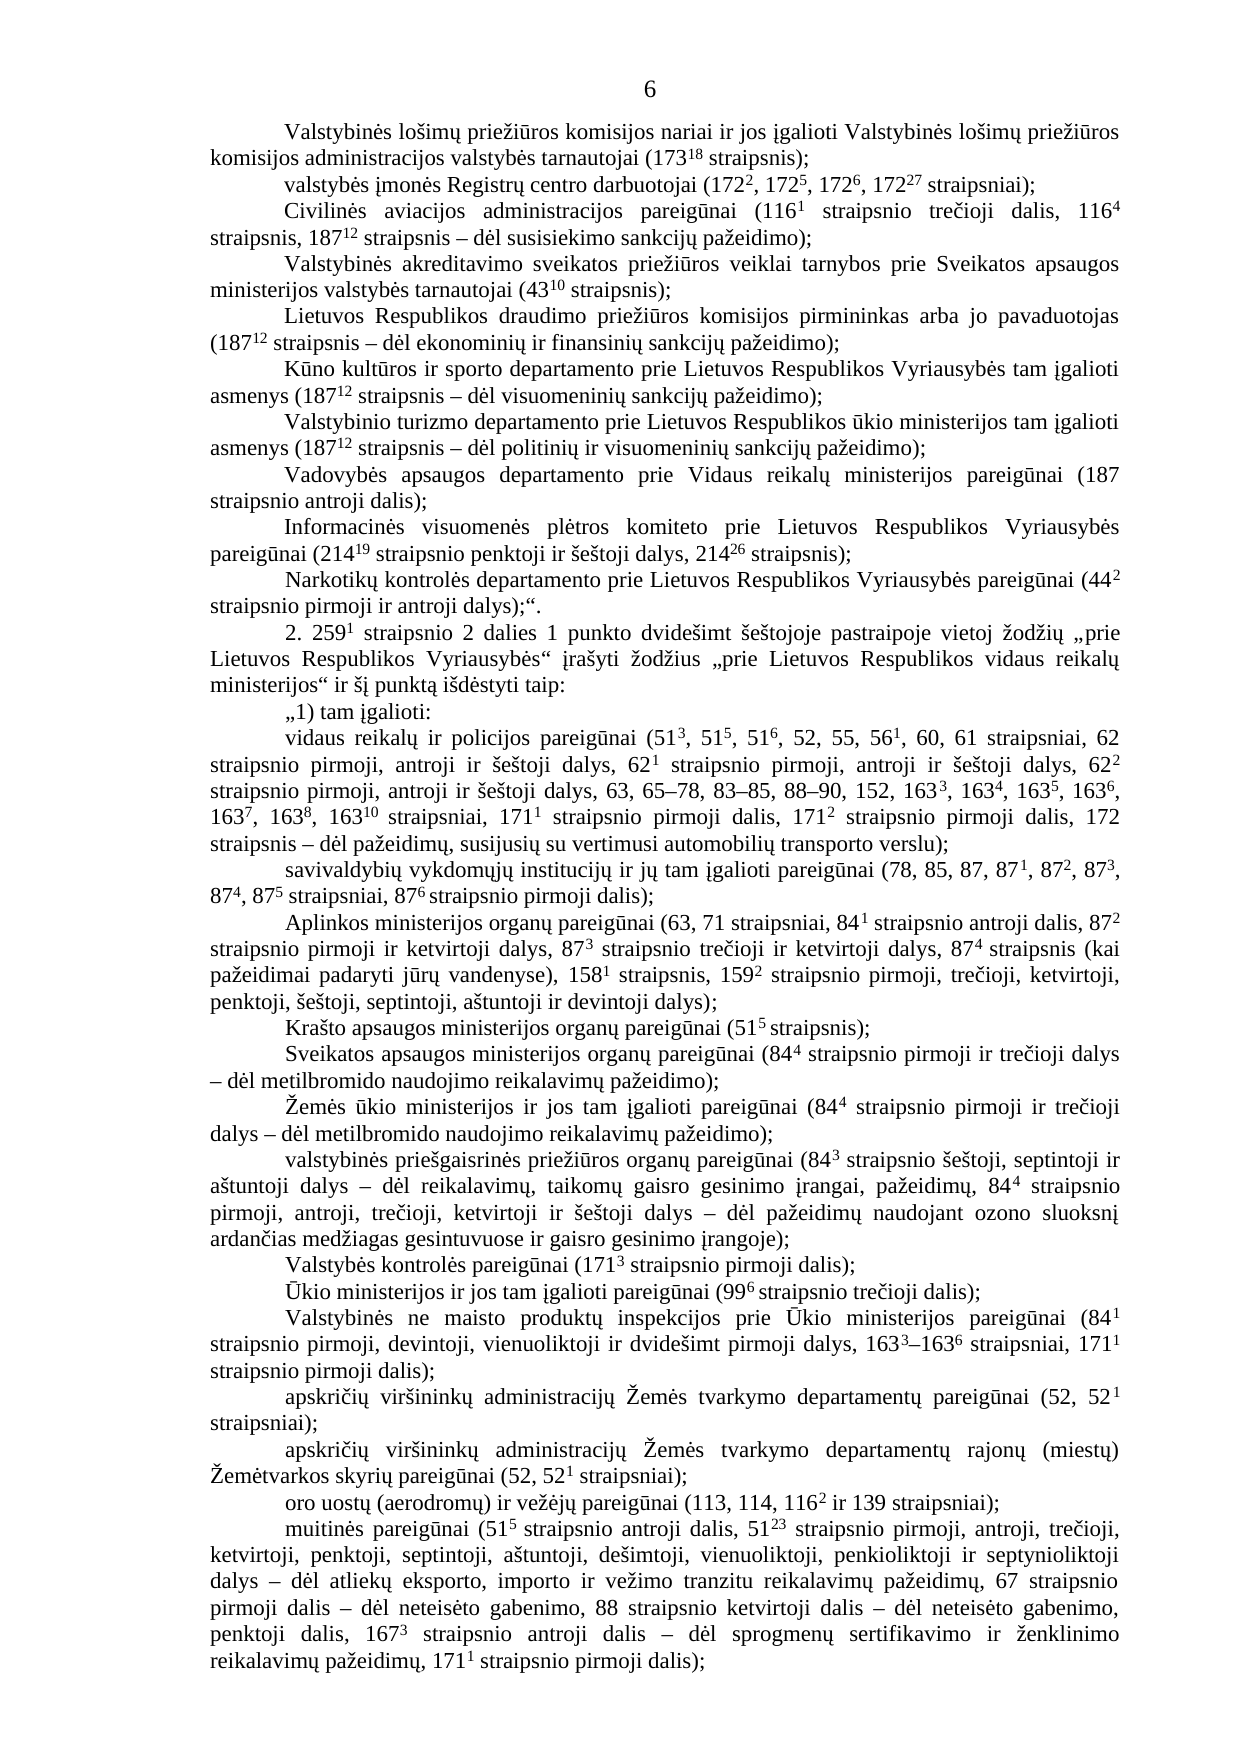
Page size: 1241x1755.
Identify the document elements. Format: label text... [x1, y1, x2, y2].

text Valstybinės akreditavimo sveikatos priežiūros veiklai tarnybos prie Sveikatos apsaugos ministerijos valstybės tarnautojai (4310 straipsnis); [210, 250, 1120, 303]
text apskričių viršininkų administracijų Žemės tvarkymo departamentų rajonų (miestų) Žemėtvarkos skyrių pareigūnai (52, 521 straipsniai); [210, 1436, 1120, 1488]
text Informacinės visuomenės plėtros komiteto prie Lietuvos Respublikos Vyriausybės pareigūnai (21419 straipsnio penktoji ir šeštoji dalys, 21426 straipsnis); [210, 513, 1120, 566]
text muitinės pareigūnai (515 straipsnio antroji dalis, 5123 straipsnio pirmoji, antroji, trečioji, ketvirtoji, penktoji, septintoji, aštuntoji, dešimtoji, vienuoliktoji, penkioliktoji ir septynioliktoji dalys – dėl atliekų eksporto, importo ir vežimo tranzitu reikalavimų pažeidimų, 67 straipsnio pirmoji dalis – dėl neteisėto gabenimo, 88 straipsnio ketvirtoji dalis – dėl neteisėto gabenimo, penktoji dalis, 1673 straipsnio antroji dalis – dėl sprogmenų sertifikavimo ir ženklinimo reikalavimų pažeidimų, 1711 straipsnio pirmoji dalis); [210, 1515, 1120, 1673]
text valstybės įmonės Registrų centro darbuotojai (1722, 1725, 1726, 17227 straipsniai); [210, 171, 1120, 197]
text Valstybinės ne maisto produktų inspekcijos prie Ūkio ministerijos pareigūnai (841 straipsnio pirmoji, devintoji, vienuoliktoji ir dvidešimt pirmoji dalys, 1633–1636 straipsniai, 1711 straipsnio pirmoji dalis); [210, 1304, 1120, 1383]
text vidaus reikalų ir policijos pareigūnai (513, 515, 516, 52, 55, 561, 60, 61 straipsniai, 62 straipsnio pirmoji, antroji ir šeštoji dalys, 621 straipsnio pirmoji, antroji ir šeštoji dalys, 622 straipsnio pirmoji, antroji ir šeštoji dalys, 63, 65–78, 83–85, 88–90, 152, 1633, 1634, 1635, 1636, 1637, 1638, 16310 straipsniai, 1711 straipsnio pirmoji dalis, 1712 straipsnio pirmoji dalis, 172 straipsnis – dėl pažeidimų, susijusių su vertimusi automobilių transporto verslu); [210, 724, 1120, 856]
text Ūkio ministerijos ir jos tam įgalioti pareigūnai (996 straipsnio trečioji dalis); [210, 1278, 1120, 1304]
text „1) tam įgalioti: [210, 698, 1120, 724]
text Kūno kultūros ir sporto departamento prie Lietuvos Respublikos Vyriausybės tam įgalioti asmenys (18712 straipsnis – dėl visuomeninių sankcijų pažeidimo); [210, 355, 1120, 408]
text apskričių viršininkų administracijų Žemės tvarkymo departamentų pareigūnai (52, 521 straipsniai); [210, 1383, 1120, 1436]
text valstybinės priešgaisrinės priežiūros organų pareigūnai (843 straipsnio šeštoji, septintoji ir aštuntoji dalys – dėl reikalavimų, taikomų gaisro gesinimo įrangai, pažeidimų, 844 straipsnio pirmoji, antroji, trečioji, ketvirtoji ir šeštoji dalys – dėl pažeidimų naudojant ozono sluoksnį ardančias medžiagas gesintuvuose ir gaisro gesinimo įrangoje); [210, 1146, 1120, 1251]
text Valstybinės lošimų priežiūros komisijos nariai ir jos įgalioti Valstybinės lošimų priežiūros komisijos administracijos valstybės tarnautojai (17318 straipsnis); [210, 118, 1120, 171]
text Žemės ūkio ministerijos ir jos tam įgalioti pareigūnai (844 straipsnio pirmoji ir trečioji dalys – dėl metilbromido naudojimo reikalavimų pažeidimo); [210, 1093, 1120, 1146]
text Aplinkos ministerijos organų pareigūnai (63, 71 straipsniai, 841 straipsnio antroji dalis, 872 straipsnio pirmoji ir ketvirtoji dalys, 873 straipsnio trečioji ir ketvirtoji dalys, 874 straipsnis (kai pažeidimai padaryti jūrų vandenyse), 1581 straipsnis, 1592 straipsnio pirmoji, trečioji, ketvirtoji, penktoji, šeštoji, septintoji, aštuntoji ir devintoji dalys); [210, 909, 1120, 1014]
text Krašto apsaugos ministerijos organų pareigūnai (515 straipsnis); [210, 1014, 1120, 1041]
text Valstybinio turizmo departamento prie Lietuvos Respublikos ūkio ministerijos tam įgalioti asmenys (18712 straipsnis – dėl politinių ir visuomeninių sankcijų pažeidimo); [210, 408, 1120, 461]
text savivaldybių vykdomųjų institucijų ir jų tam įgalioti pareigūnai (78, 85, 87, 871, 872, 873, 874, 875 straipsniai, 876 straipsnio pirmoji dalis); [210, 856, 1120, 909]
text Vadovybės apsaugos departamento prie Vidaus reikalų ministerijos pareigūnai (187 straipsnio antroji dalis); [210, 461, 1120, 513]
text Narkotikų kontrolės departamento prie Lietuvos Respublikos Vyriausybės pareigūnai (442 straipsnio pirmoji ir antroji dalys);“. [210, 566, 1120, 619]
text Civilinės aviacijos administracijos pareigūnai (1161 straipsnio trečioji dalis, 1164 straipsnis, 18712 straipsnis – dėl susisiekimo sankcijų pažeidimo); [210, 197, 1120, 250]
text Lietuvos Respublikos draudimo priežiūros komisijos pirmininkas arba jo pavaduotojas (18712 straipsnis – dėl ekonominių ir finansinių sankcijų pažeidimo); [210, 303, 1120, 355]
text Sveikatos apsaugos ministerijos organų pareigūnai (844 straipsnio pirmoji ir trečioji dalys – dėl metilbromido naudojimo reikalavimų pažeidimo); [210, 1041, 1120, 1093]
text oro uostų (aerodromų) ir vežėjų pareigūnai (113, 114, 1162 ir 139 straipsniai); [210, 1488, 1120, 1515]
text Valstybės kontrolės pareigūnai (1713 straipsnio pirmoji dalis); [210, 1251, 1120, 1278]
text 2. 2591 straipsnio 2 dalies 1 punkto dvidešimt šeštojoje pastraipoje vietoj žodžių „prie Lietuvos Respublikos Vyriausybės“ įrašyti žodžius „prie Lietuvos Respublikos vidaus reikalų ministerijos“ ir šį punktą išdėstyti taip: [210, 619, 1120, 698]
